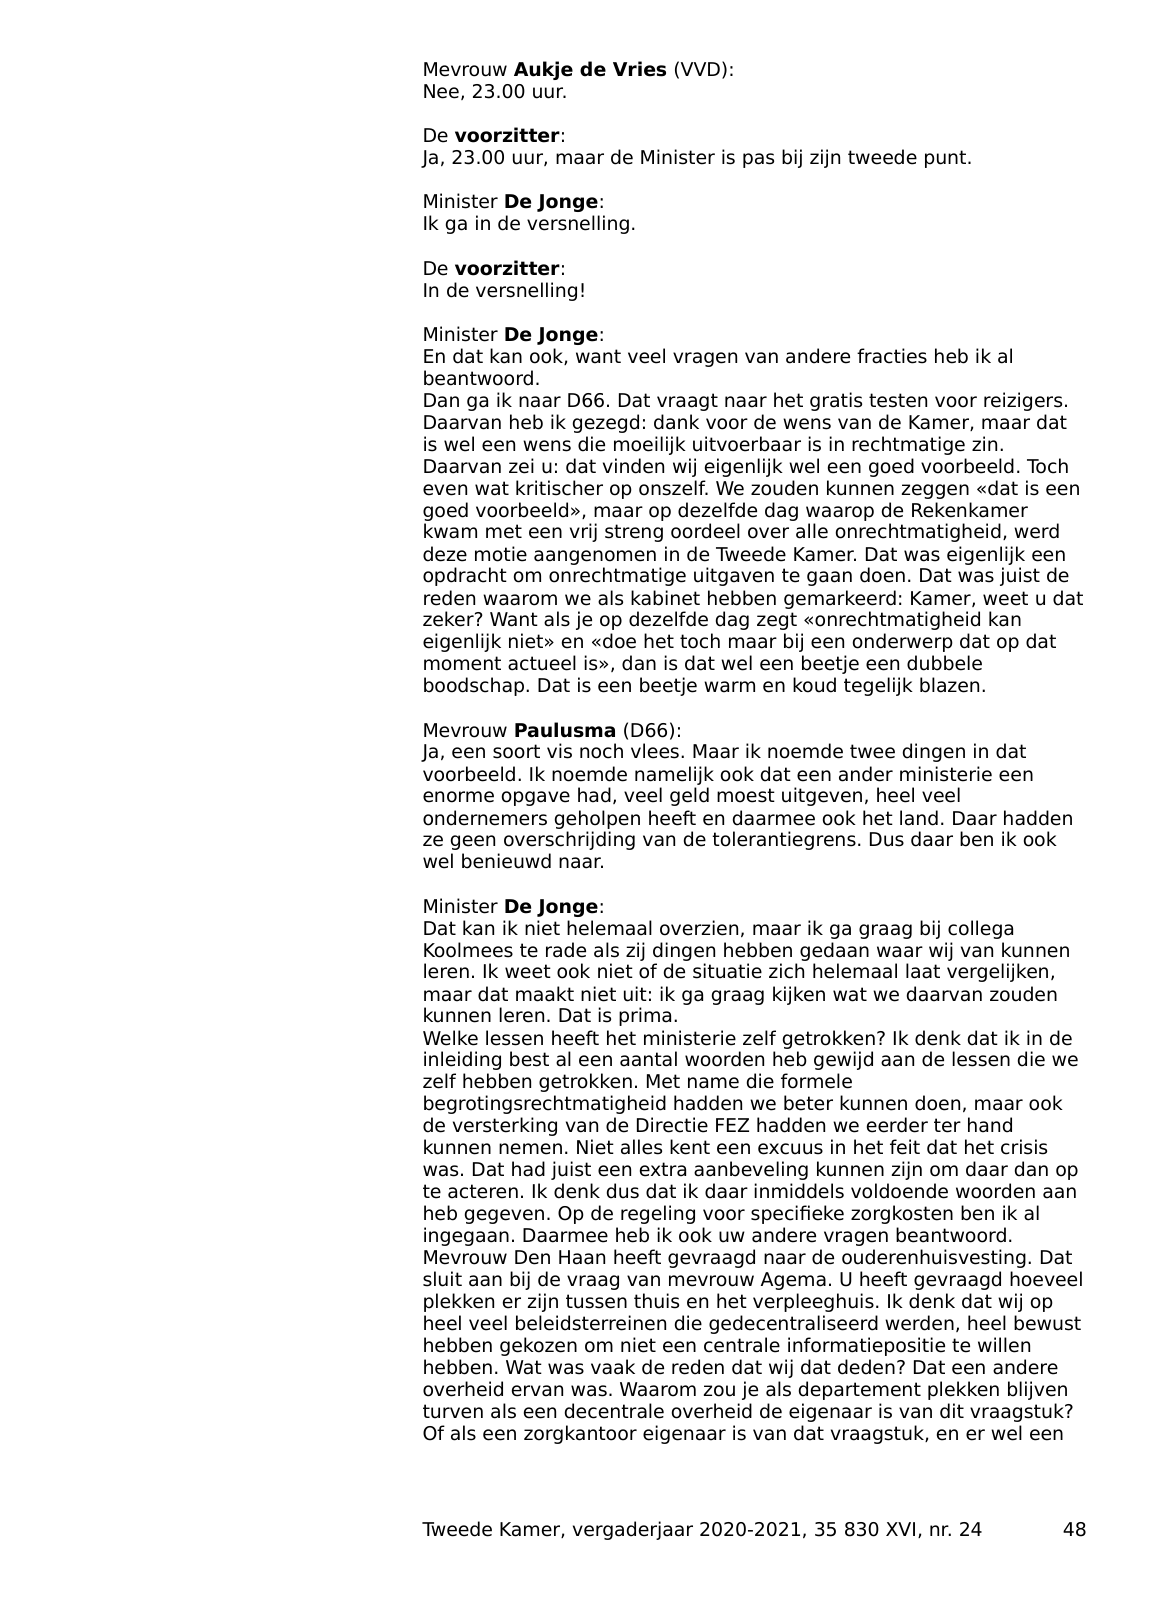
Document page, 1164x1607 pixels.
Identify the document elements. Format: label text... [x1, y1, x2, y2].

text De voorzitter: [422, 257, 1087, 279]
text Ja, 23.00 uur, maar de Minister is pas bij zijn tweede punt. [422, 147, 1087, 169]
text De voorzitter: [422, 125, 1087, 147]
text Minister De Jonge: [422, 324, 1087, 346]
text Welke lessen heeft het ministerie zelf getrokken? Ik denk dat ik in de inleiding best al een aantal woorden heb gewijd aan de lessen die we zelf hebben getrokken. Met name die formele begrotingsrechtmatigheid hadden we beter kunnen doen, maar ook de versterking van de Directie FEZ hadden we eerder ter hand kunnen nemen. Niet alles kent een excuus in het feit dat het crisis was. Dat had juist een extra aanbeveling kunnen zijn om daar dan op te acteren. Ik denk dus dat ik daar inmiddels voldoende woorden aan heb gegeven. Op de regeling voor specifieke zorgkosten ben ik al ingegaan. Daarmee heb ik ook uw andere vragen beantwoord. [422, 1027, 1087, 1247]
text Mevrouw Aukje de Vries (VVD): [422, 59, 1087, 81]
text Mevrouw Paulusma (D66): [422, 719, 1087, 741]
text Dat kan ik niet helemaal overzien, maar ik ga graag bij collega Koolmees te rade als zij dingen hebben gedaan waar wij van kunnen leren. Ik weet ook niet of de situatie zich helemaal laat vergelijken, maar dat maakt niet uit: ik ga graag kijken wat we daarvan zouden kunnen leren. Dat is prima. [422, 917, 1087, 1027]
text Ja, een soort vis noch vlees. Maar ik noemde twee dingen in dat voorbeeld. Ik noemde namelijk ook dat een ander ministerie een enorme opgave had, veel geld moest uitgeven, heel veel ondernemers geholpen heeft en daarmee ook het land. Daar hadden ze geen overschrijding van de tolerantiegrens. Dus daar ben ik ook wel benieuwd naar. [422, 741, 1087, 873]
text Minister De Jonge: [422, 896, 1087, 917]
text Mevrouw Den Haan heeft gevraagd naar de ouderenhuisvesting. Dat sluit aan bij de vraag van mevrouw Agema. U heeft gevraagd hoeveel plekken er zijn tussen thuis en het verpleeghuis. Ik denk dat wij op heel veel beleidsterreinen die gedecentraliseerd werden, heel bewust hebben gekozen om niet een centrale informatiepositie te willen hebben. Wat was vaak de reden dat wij dat deden? Dat een andere overheid ervan was. Waarom zou je als departement plekken blijven turven als een decentrale overheid de eigenaar is van dit vraagstuk? Of als een zorgkantoor eigenaar is van dat vraagstuk, en er wel een [422, 1247, 1087, 1445]
text Nee, 23.00 uur. [422, 81, 1087, 103]
text Ik ga in de versnelling. [422, 213, 1087, 235]
text En dat kan ook, want veel vragen van andere fracties heb ik al beantwoord. [422, 346, 1087, 389]
text Minister De Jonge: [422, 191, 1087, 213]
text In de versnelling! [422, 279, 1087, 301]
text Dan ga ik naar D66. Dat vraagt naar het gratis testen voor reizigers. Daarvan heb ik gezegd: dank voor de wens van de Kamer, maar dat is wel een wens die moeilijk uitvoerbaar is in rechtmatige zin. Daarvan zei u: dat vinden wij eigenlijk wel een goed voorbeeld. Toch even wat kritischer op onszelf. We zouden kunnen zeggen «dat is een goed voorbeeld», maar op dezelfde dag waarop de Rekenkamer kwam met een vrij streng oordeel over alle onrechtmatigheid, werd deze motie aangenomen in de Tweede Kamer. Dat was eigenlijk een opdracht om onrechtmatige uitgaven te gaan doen. Dat was juist de reden waarom we als kabinet hebben gemarkeerd: Kamer, weet u dat zeker? Want als je op dezelfde dag zegt «onrechtmatigheid kan eigenlijk niet» en «doe het toch maar bij een onderwerp dat op dat moment actueel is», dan is dat wel een beetje een dubbele boodschap. Dat is een beetje warm en koud tegelijk blazen. [422, 389, 1087, 697]
